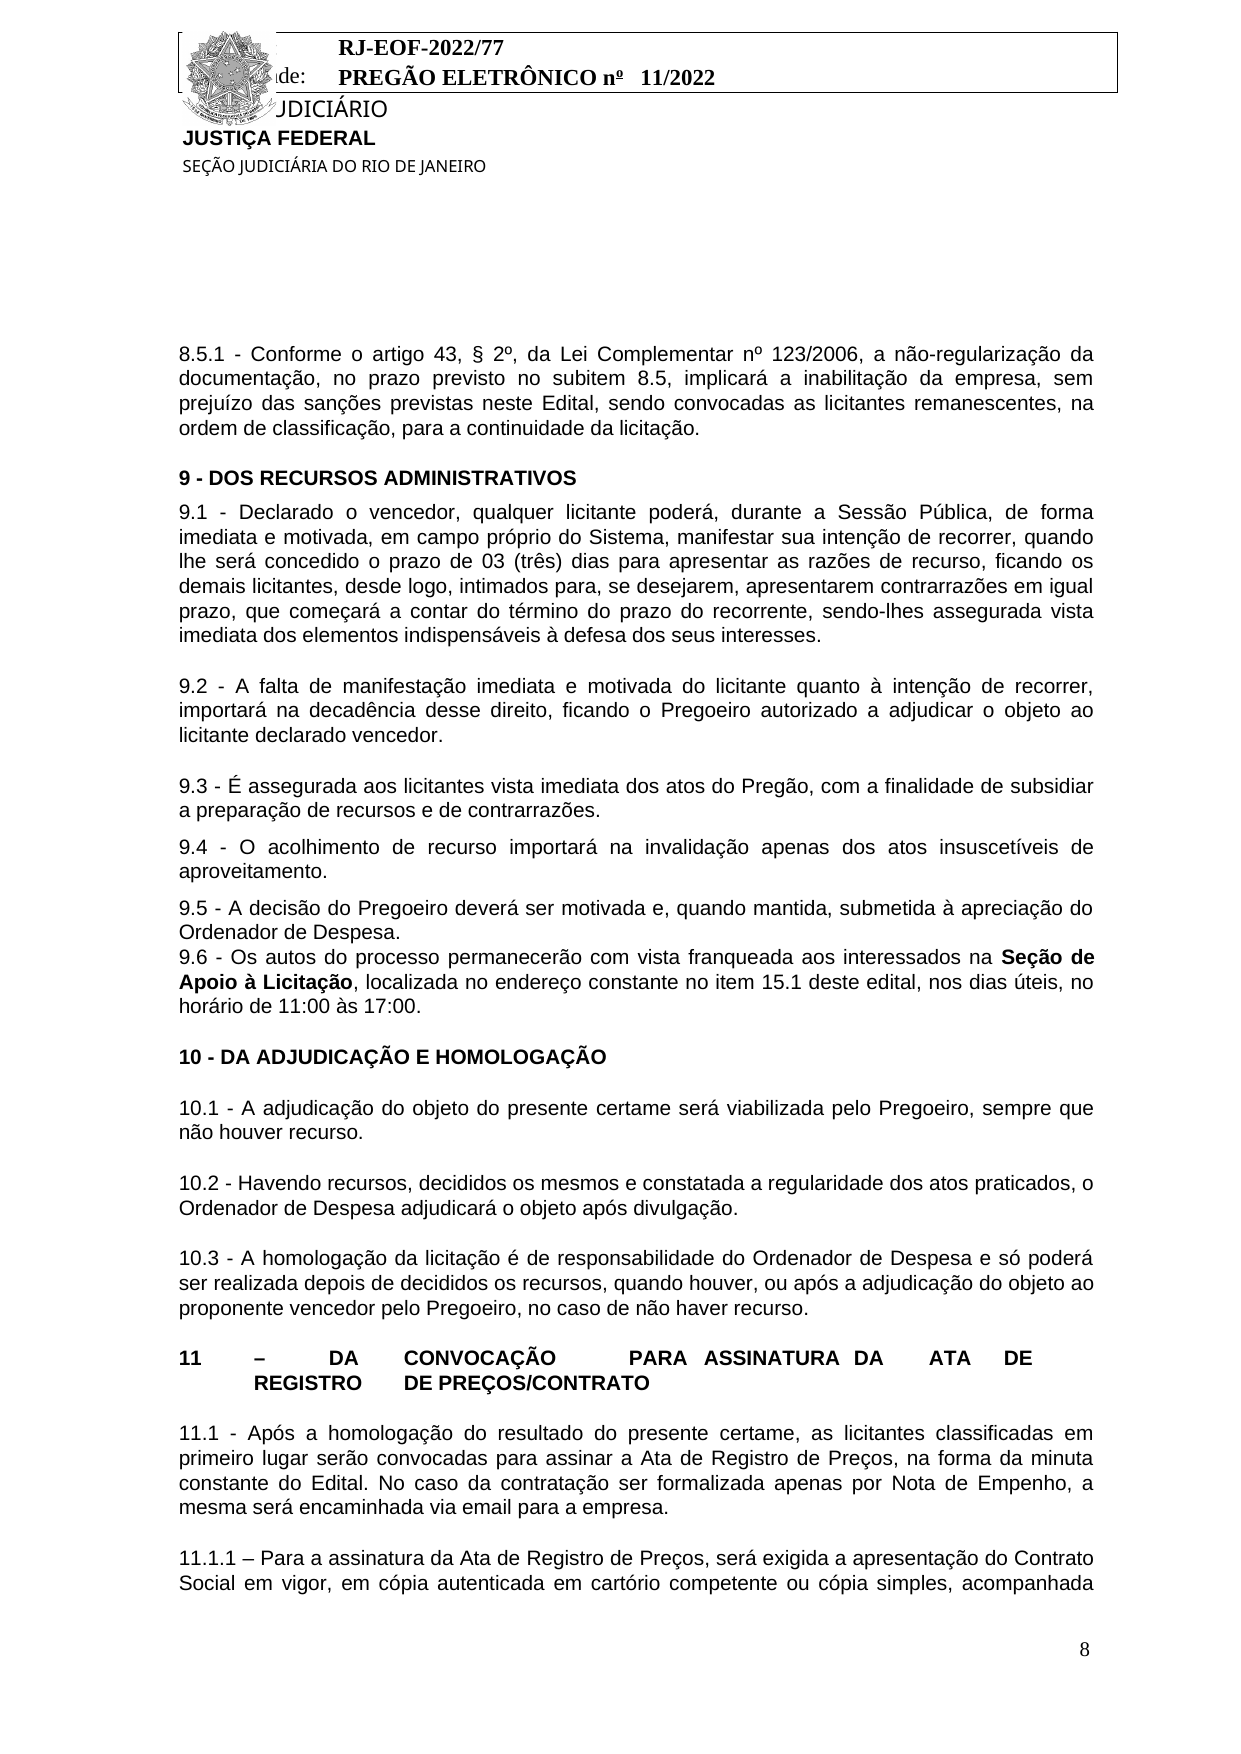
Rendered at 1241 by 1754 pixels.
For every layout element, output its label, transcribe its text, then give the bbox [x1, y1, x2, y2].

text 9.3 - É assegurada aos licitantes vista imediata dos atos do Pregão, com a finalidade de subsidiar a preparação de recursos e de contrarrazões. [178, 774, 1095, 822]
text 9.6 - Os autos do processo permanecerão com vista franqueada aos interessados na Seção de Apoio à Licitação, localizada no endereço constante no item 15.1 deste edital, nos dias úteis, no horário de 11:00 às 17:00. [178, 945, 1095, 1018]
text 11.1.1 – Para a assinatura da Ata de Registro de Preços, será exigida a apresentação do Contrato Social em vigor, em cópia autenticada em cartório competente ou cópia simples, acompanhada [178, 1546, 1095, 1594]
text 8.5.1 - Conforme o artigo 43, § 2º, da Lei Complementar nº 123/2006, a não-regularização da documentação, no prazo previsto no subitem 8.5, implicará a inabilitação da empresa, sem prejuízo das sanções previstas neste Edital, sendo convocadas as licitantes remanescentes, na ordem de classificação, para a continuidade da licitação. [178, 342, 1095, 439]
text 10.1 - A adjudicação do objeto do presente certame será viabilizada pelo Pregoeiro, sempre que não houver recurso. [178, 1096, 1095, 1144]
subtitle 9 - DOS RECURSOS ADMINISTRATIVOS [178, 466, 1095, 490]
text 9.5 - A decisão do Pregoeiro deverá ser motivada e, quando mantida, submetida à apreciação do Ordenador de Despesa. [178, 895, 1095, 944]
subtitle 11 – DA CONVOCAÇÃO PARA ASSINATURA DA ATA DE REGISTRO DE PREÇOS/CONTRATO [178, 1346, 1095, 1394]
text 11.1 - Após a homologação do resultado do presente certame, as licitantes classificadas em primeiro lugar serão convocadas para assinar a Ata de Registro de Preços, na forma da minuta constante do Edital. No caso da contratação ser formalizada apenas por Nota de Empenho, a mesma será encaminhada via email para a empresa. [178, 1421, 1095, 1519]
text 9.4 - O acolhimento de recurso importará na invalidação apenas dos atos insuscetíveis de aproveitamento. [178, 834, 1095, 883]
text 10.2 - Havendo recursos, decididos os mesmos e constatada a regularidade dos atos praticados, o Ordenador de Despesa adjudicará o objeto após divulgação. [178, 1171, 1095, 1219]
text 10.3 - A homologação da licitação é de responsabilidade do Ordenador de Despesa e só poderá ser realizada depois de decididos os recursos, quando houver, ou após a adjudicação do objeto ao proponente vencedor pelo Pregoeiro, no caso de não haver recurso. [178, 1246, 1095, 1319]
subtitle 10 - DA ADJUDICAÇÃO E HOMOLOGAÇÃO [178, 1045, 1095, 1069]
text 9.1 - Declarado o vencedor, qualquer licitante poderá, durante a Sessão Pública, de forma imediata e motivada, em campo próprio do Sistema, manifestar sua intenção de recorrer, quando lhe será concedido o prazo de 03 (três) dias para apresentar as razões de recurso, ficando os demais licitantes, desde logo, intimados para, se desejarem, apresentarem contrarrazões em igual prazo, que começará a contar do término do prazo do recorrente, sendo-lhes assegurada vista imediata dos elementos indispensáveis à defesa dos seus interesses. [178, 500, 1095, 647]
text 9.2 - A falta de manifestação imediata e motivada do licitante quanto à intenção de recorrer, importará na decadência desse direito, ficando o Pregoeiro autorizado a adjudicar o objeto ao licitante declarado vencedor. [178, 674, 1095, 747]
